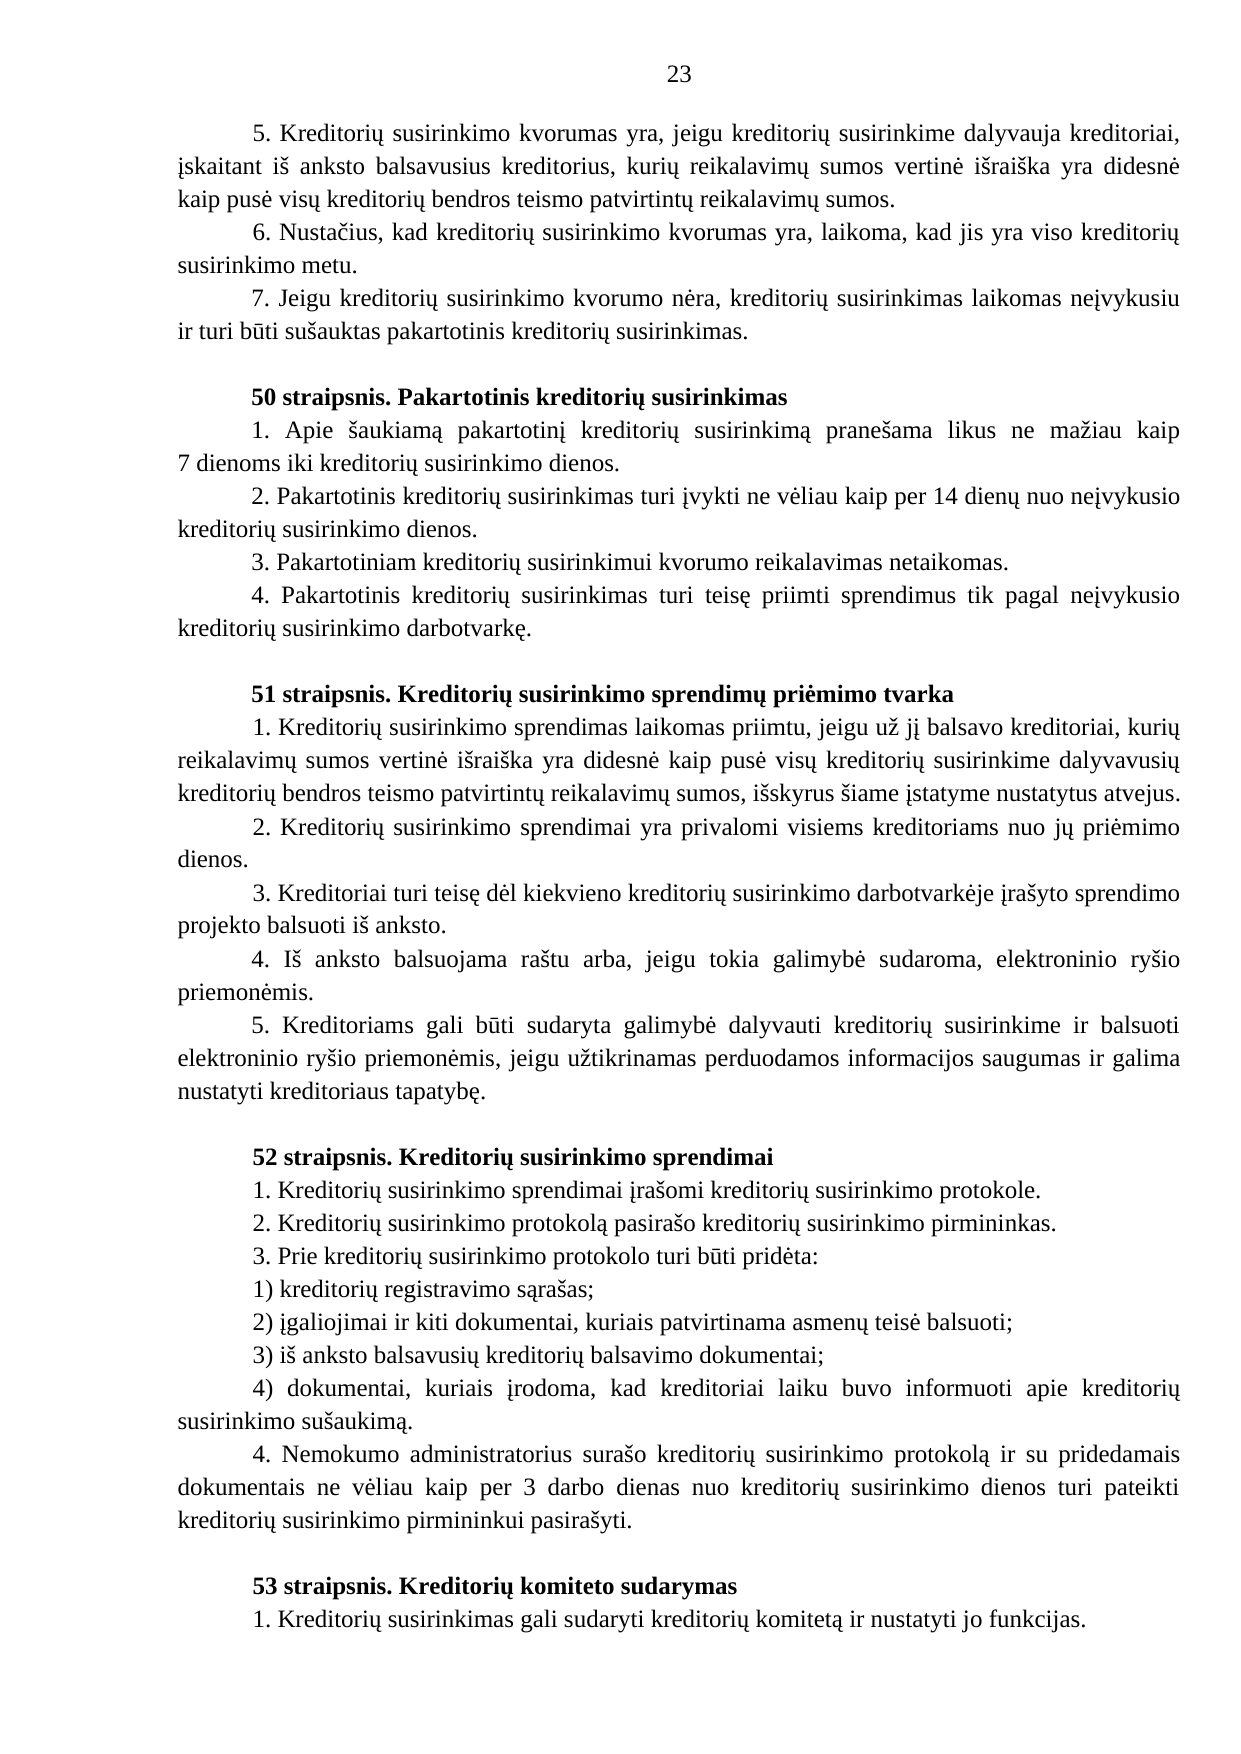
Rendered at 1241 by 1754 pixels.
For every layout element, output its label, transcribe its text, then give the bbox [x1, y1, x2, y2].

text 1. Apie šaukiamą pakartotinį kreditorių susirinkimą pranešama likus ne mažiau kaip 7 dienoms iki kreditorių susirinkimo dienos. [177, 415, 1181, 477]
text 4. Pakartotinis kreditorių susirinkimas turi teisę priimti sprendimus tik pagal neįvykusio kreditorių susirinkimo darbotvarkę. [177, 580, 1181, 642]
text 50 straipsnis. Pakartotinis kreditorių susirinkimas [177, 382, 1181, 411]
text 1. Kreditorių susirinkimo sprendimas laikomas priimtu, jeigu už jį balsavo kreditoriai, kurių reikalavimų sumos vertinė išraiška yra didesnė kaip pusė visų kreditorių susirinkime dalyvavusių kreditorių bendros teismo patvirtintų reikalavimų sumos, išskyrus šiame įstatyme nustatytus atvejus. [177, 712, 1181, 807]
text 51 straipsnis. Kreditorių susirinkimo sprendimų priėmimo tvarka [177, 679, 1181, 708]
text 53 straipsnis. Kreditorių komiteto sudarymas [177, 1571, 1181, 1600]
text 1. Kreditorių susirinkimas gali sudaryti kreditorių komitetą ir nustatyti jo funkcijas. [177, 1604, 1181, 1633]
text 7. Jeigu kreditorių susirinkimo kvorumo nėra, kreditorių susirinkimas laikomas neįvykusiu ir turi būti sušauktas pakartotinis kreditorių susirinkimas. [177, 283, 1181, 345]
text 1) kreditorių registravimo sąrašas; [177, 1274, 1181, 1303]
text 2. Kreditorių susirinkimo protokolą pasirašo kreditorių susirinkimo pirmininkas. [177, 1208, 1181, 1237]
text 5. Kreditorių susirinkimo kvorumas yra, jeigu kreditorių susirinkime dalyvauja kreditoriai, įskaitant iš anksto balsavusius kreditorius, kurių reikalavimų sumos vertinė išraiška yra didesnė kaip pusė visų kreditorių bendros teismo patvirtintų reikalavimų sumos. [177, 118, 1181, 213]
text 3. Prie kreditorių susirinkimo protokolo turi būti pridėta: [177, 1241, 1181, 1269]
text 3) iš anksto balsavusių kreditorių balsavimo dokumentai; [177, 1340, 1181, 1369]
text 2) įgaliojimai ir kiti dokumentai, kuriais patvirtinama asmenų teisė balsuoti; [177, 1307, 1181, 1336]
text 5. Kreditoriams gali būti sudaryta galimybė dalyvauti kreditorių susirinkime ir balsuoti elektroninio ryšio priemonėmis, jeigu užtikrinamas perduodamos informacijos saugumas ir galima nustatyti kreditoriaus tapatybę. [177, 1010, 1181, 1104]
text 4. Iš anksto balsuojama raštu arba, jeigu tokia galimybė sudaroma, elektroninio ryšio priemonėmis. [177, 944, 1181, 1005]
text 2. Kreditorių susirinkimo sprendimai yra privalomi visiems kreditoriams nuo jų priėmimo dienos. [177, 812, 1181, 873]
text 1. Kreditorių susirinkimo sprendimai įrašomi kreditorių susirinkimo protokole. [177, 1175, 1181, 1203]
text 2. Pakartotinis kreditorių susirinkimas turi įvykti ne vėliau kaip per 14 dienų nuo neįvykusio kreditorių susirinkimo dienos. [177, 481, 1181, 543]
text 3. Kreditoriai turi teisę dėl kiekvieno kreditorių susirinkimo darbotvarkėje įrašyto sprendimo projekto balsuoti iš anksto. [177, 878, 1181, 939]
text 52 straipsnis. Kreditorių susirinkimo sprendimai [177, 1142, 1181, 1171]
text 3. Pakartotiniam kreditorių susirinkimui kvorumo reikalavimas netaikomas. [177, 547, 1181, 576]
text 4) dokumentai, kuriais įrodoma, kad kreditoriai laiku buvo informuoti apie kreditorių susirinkimo sušaukimą. [177, 1373, 1181, 1435]
text 4. Nemokumo administratorius surašo kreditorių susirinkimo protokolą ir su pridedamais dokumentais ne vėliau kaip per 3 darbo dienas nuo kreditorių susirinkimo dienos turi pateikti kreditorių susirinkimo pirmininkui pasirašyti. [177, 1439, 1181, 1534]
text 6. Nustačius, kad kreditorių susirinkimo kvorumas yra, laikoma, kad jis yra viso kreditorių susirinkimo metu. [177, 217, 1181, 279]
